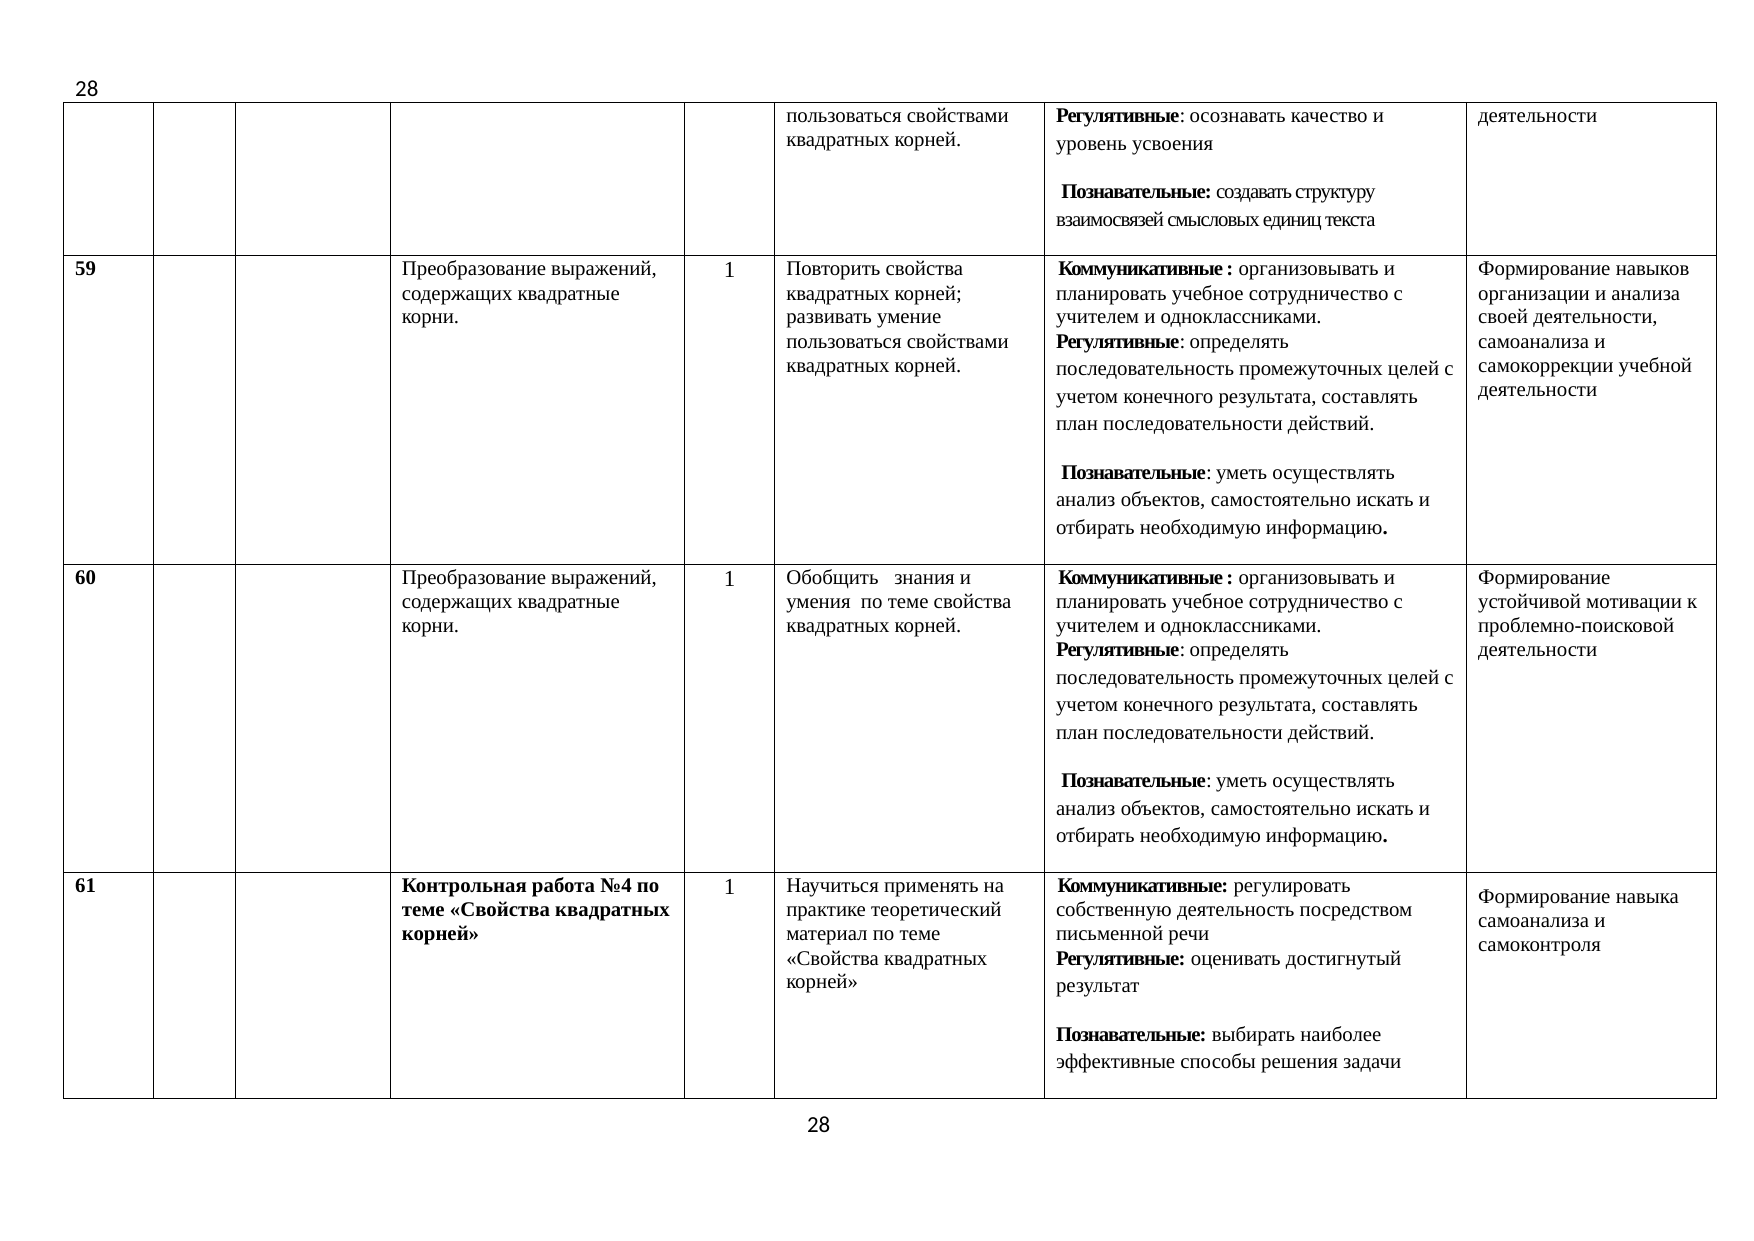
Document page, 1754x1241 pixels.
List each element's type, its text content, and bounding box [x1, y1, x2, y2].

table_cell 1 [685, 256, 774, 564]
table_cell Обобщить знания и умения по теме свойства квадратных корней. [775, 565, 1044, 872]
table_cell 59 [64, 256, 153, 564]
table_cell [236, 256, 390, 564]
table_cell Коммуникативные: регулировать собственную деятельность посредством письменной речи Регулятивные: оценивать достигнутый результат Познавательные: выбирать наиболее эффективные способы решения задачи [1045, 873, 1466, 1098]
table_cell 1 [685, 565, 774, 872]
table_cell Коммуникативные : организовывать и планировать учебное сотрудничество с учителем и одноклассниками. Регулятивные: определять последовательность промежуточных целей с учетом конечного результата, составлять план последовательности действий. Познавательные: уметь осуществлять анализ объектов, самостоятельно искать и отбирать необходимую информацию. [1045, 256, 1466, 564]
table_cell [685, 103, 774, 255]
table_cell Преобразование выражений, содержащих квадратные корни. [391, 256, 684, 564]
table_cell Формирование устойчивой мотивации к проблемно-поисковой деятельности [1467, 565, 1716, 872]
table_cell 1 [685, 873, 774, 1098]
table_cell [154, 565, 235, 872]
table_cell Контрольная работа №4 по теме «Свойства квадратных корней» [391, 873, 684, 1098]
table_cell Формирование навыков организации и анализа своей деятельности, самоанализа и самокоррекции учебной деятельности [1467, 256, 1716, 564]
table_cell Регулятивные: осознавать качество и уровень усвоения Познавательные: создавать структуру взаимосвязей смысловых единиц текста [1045, 103, 1466, 255]
table_cell Формирование навыка самоанализа и самоконтроля [1467, 873, 1716, 1098]
table_cell [154, 873, 235, 1098]
table_cell Преобразование выражений, содержащих квадратные корни. [391, 565, 684, 872]
table_cell Повторить свойства квадратных корней; развивать умение пользоваться свойствами квадратных корней. [775, 256, 1044, 564]
table_cell Коммуникативные : организовывать и планировать учебное сотрудничество с учителем и одноклассниками. Регулятивные: определять последовательность промежуточных целей с учетом конечного результата, составлять план последовательности действий. Познавательные: уметь осуществлять анализ объектов, самостоятельно искать и отбирать необходимую информацию. [1045, 565, 1466, 872]
table_cell 60 [64, 565, 153, 872]
table_cell [154, 256, 235, 564]
table_cell деятельности [1467, 103, 1716, 255]
table_cell [391, 103, 684, 255]
table_cell [236, 103, 390, 255]
table_cell [154, 103, 235, 255]
table_cell 61 [64, 873, 153, 1098]
table_cell пользоваться свойствами квадратных корней. [775, 103, 1044, 255]
table_cell Научиться применять на практике теоретический материал по теме «Свойства квадратных корней» [775, 873, 1044, 1098]
table_cell [236, 873, 390, 1098]
table_cell [64, 103, 153, 255]
table_cell [236, 565, 390, 872]
